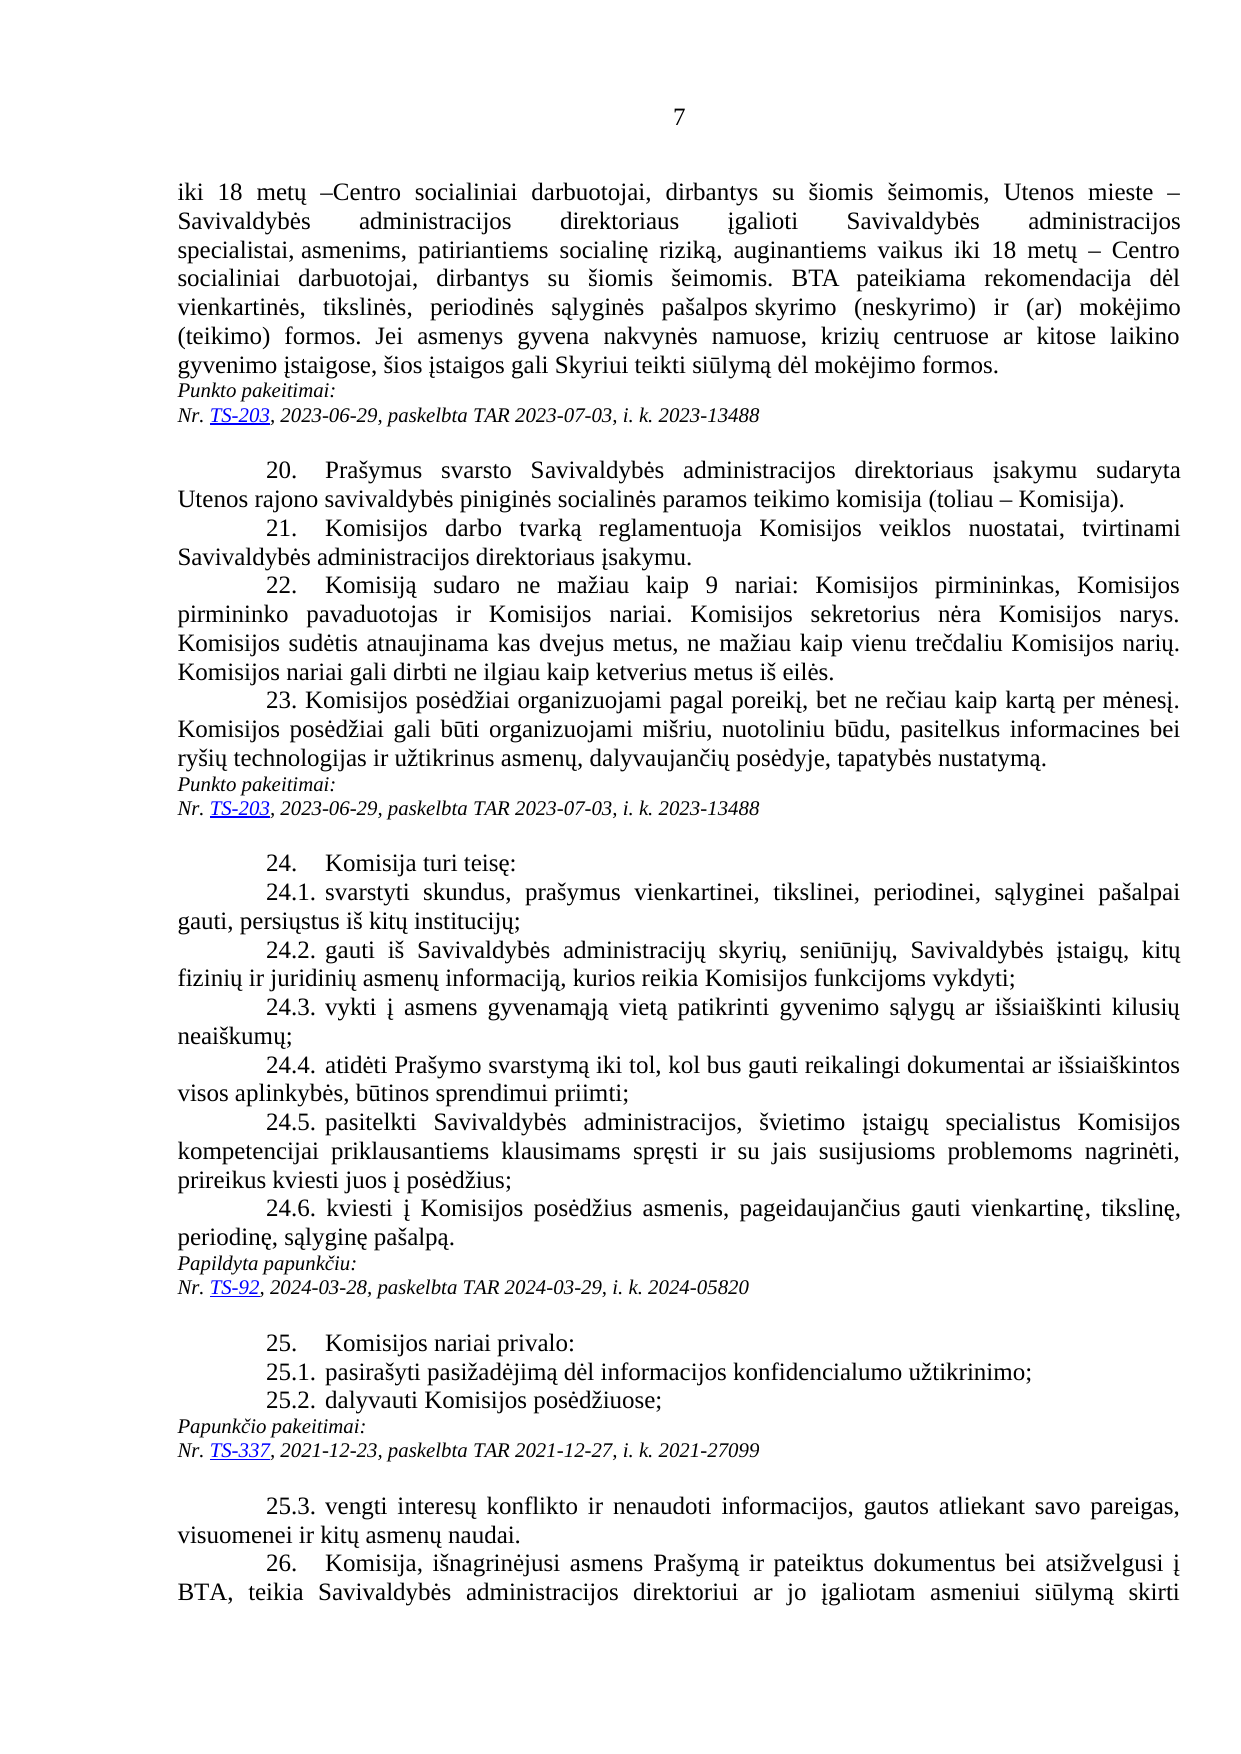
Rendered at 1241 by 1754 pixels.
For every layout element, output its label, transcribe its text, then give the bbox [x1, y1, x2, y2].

text 24.2. gauti iš Savivaldybės administracijų skyrių, seniūnijų, Savivaldybės įstaigų, kitų fizinių ir juridinių asmenų informaciją, kurios reikia Komisijos funkcijoms vykdyti; [177, 935, 1181, 992]
text Punkto pakeitimai: [177, 378, 1181, 402]
text 25. Komisijos nariai privalo: [177, 1328, 1181, 1357]
text Punkto pakeitimai: [177, 772, 1181, 796]
text 24.6. kviesti į Komisijos posėdžius asmenis, pageidaujančius gauti vienkartinę, tikslinę, periodinę, sąlyginę pašalpą. [177, 1193, 1181, 1251]
text 24.4. atidėti Prašymo svarstymą iki tol, kol bus gauti reikalingi dokumentai ar išsiaiškintos visos aplinkybės, būtinos sprendimui priimti; [177, 1050, 1181, 1107]
text Nr. TS-203, 2023-06-29, paskelbta TAR 2023-07-03, i. k. 2023-13488 [177, 402, 1181, 427]
text 20. Prašymus svarsto Savivaldybės administracijos direktoriaus įsakymu sudaryta Utenos rajono savivaldybės piniginės socialinės paramos teikimo komisija (toliau – Komisija). [177, 455, 1181, 513]
text 21. Komisijos darbo tvarką reglamentuoja Komisijos veiklos nuostatai, tvirtinami Savivaldybės administracijos direktoriaus įsakymu. [177, 513, 1181, 570]
text 24. Komisija turi teisę: [177, 848, 1181, 877]
text 23. Komisijos posėdžiai organizuojami pagal poreikį, bet ne rečiau kaip kartą per mėnesį. Komisijos posėdžiai gali būti organizuojami mišriu, nuotoliniu būdu, pasitelkus informacines bei ryšių technologijas ir užtikrinus asmenų, dalyvaujančių posėdyje, tapatybės nustatymą. [177, 685, 1181, 772]
text 24.3. vykti į asmens gyvenamąją vietą patikrinti gyvenimo sąlygų ar išsiaiškinti kilusių neaiškumų; [177, 992, 1181, 1050]
text 24.1. svarstyti skundus, prašymus vienkartinei, tikslinei, periodinei, sąlyginei pašalpai gauti, persiųstus iš kitų institucijų; [177, 877, 1181, 935]
text 24.5. pasitelkti Savivaldybės administracijos, švietimo įstaigų specialistus Komisijos kompetencijai priklausantiems klausimams spręsti ir su jais susijusioms problemoms nagrinėti, prireikus kviesti juos į posėdžius; [177, 1107, 1181, 1193]
text iki 18 metų –Centro socialiniai darbuotojai, dirbantys su šiomis šeimomis, Utenos mieste – Savivaldybės administracijos direktoriaus įgalioti Savivaldybės administracijos specialistai, asmenims, patiriantiems socialinę riziką, auginantiems vaikus iki 18 metų – Centro socialiniai darbuotojai, dirbantys su šiomis šeimomis. BTA pateikiama rekomendacija dėl vienkartinės, tikslinės, periodinės sąlyginės pašalpos skyrimo (neskyrimo) ir (ar) mokėjimo (teikimo) formos. Jei asmenys gyvena nakvynės namuose, krizių centruose ar kitose laikino gyvenimo įstaigose, šios įstaigos gali Skyriui teikti siūlymą dėl mokėjimo formos. [177, 177, 1181, 378]
text 22. Komisiją sudaro ne mažiau kaip 9 nariai: Komisijos pirmininkas, Komisijos pirmininko pavaduotojas ir Komisijos nariai. Komisijos sekretorius nėra Komisijos narys. Komisijos sudėtis atnaujinama kas dvejus metus, ne mažiau kaip vienu trečdaliu Komisijos narių. Komisijos nariai gali dirbti ne ilgiau kaip ketverius metus iš eilės. [177, 570, 1181, 685]
text Papunkčio pakeitimai: [177, 1414, 1181, 1438]
text Nr. TS-203, 2023-06-29, paskelbta TAR 2023-07-03, i. k. 2023-13488 [177, 796, 1181, 820]
text 26. Komisija, išnagrinėjusi asmens Prašymą ir pateiktus dokumentus bei atsižvelgusi į BTA, teikia Savivaldybės administracijos direktoriui ar jo įgaliotam asmeniui siūlymą skirti [177, 1548, 1181, 1606]
text 25.1. pasirašyti pasižadėjimą dėl informacijos konfidencialumo užtikrinimo; [177, 1357, 1181, 1385]
text Nr. TS-92, 2024-03-28, paskelbta TAR 2024-03-29, i. k. 2024-05820 [177, 1275, 1181, 1299]
text Papildyta papunkčiu: [177, 1251, 1181, 1275]
text Nr. TS-337, 2021-12-23, paskelbta TAR 2021-12-27, i. k. 2021-27099 [177, 1438, 1181, 1462]
text 25.2. dalyvauti Komisijos posėdžiuose; [177, 1385, 1181, 1414]
text 25.3. vengti interesų konflikto ir nenaudoti informacijos, gautos atliekant savo pareigas, visuomenei ir kitų asmenų naudai. [177, 1491, 1181, 1548]
